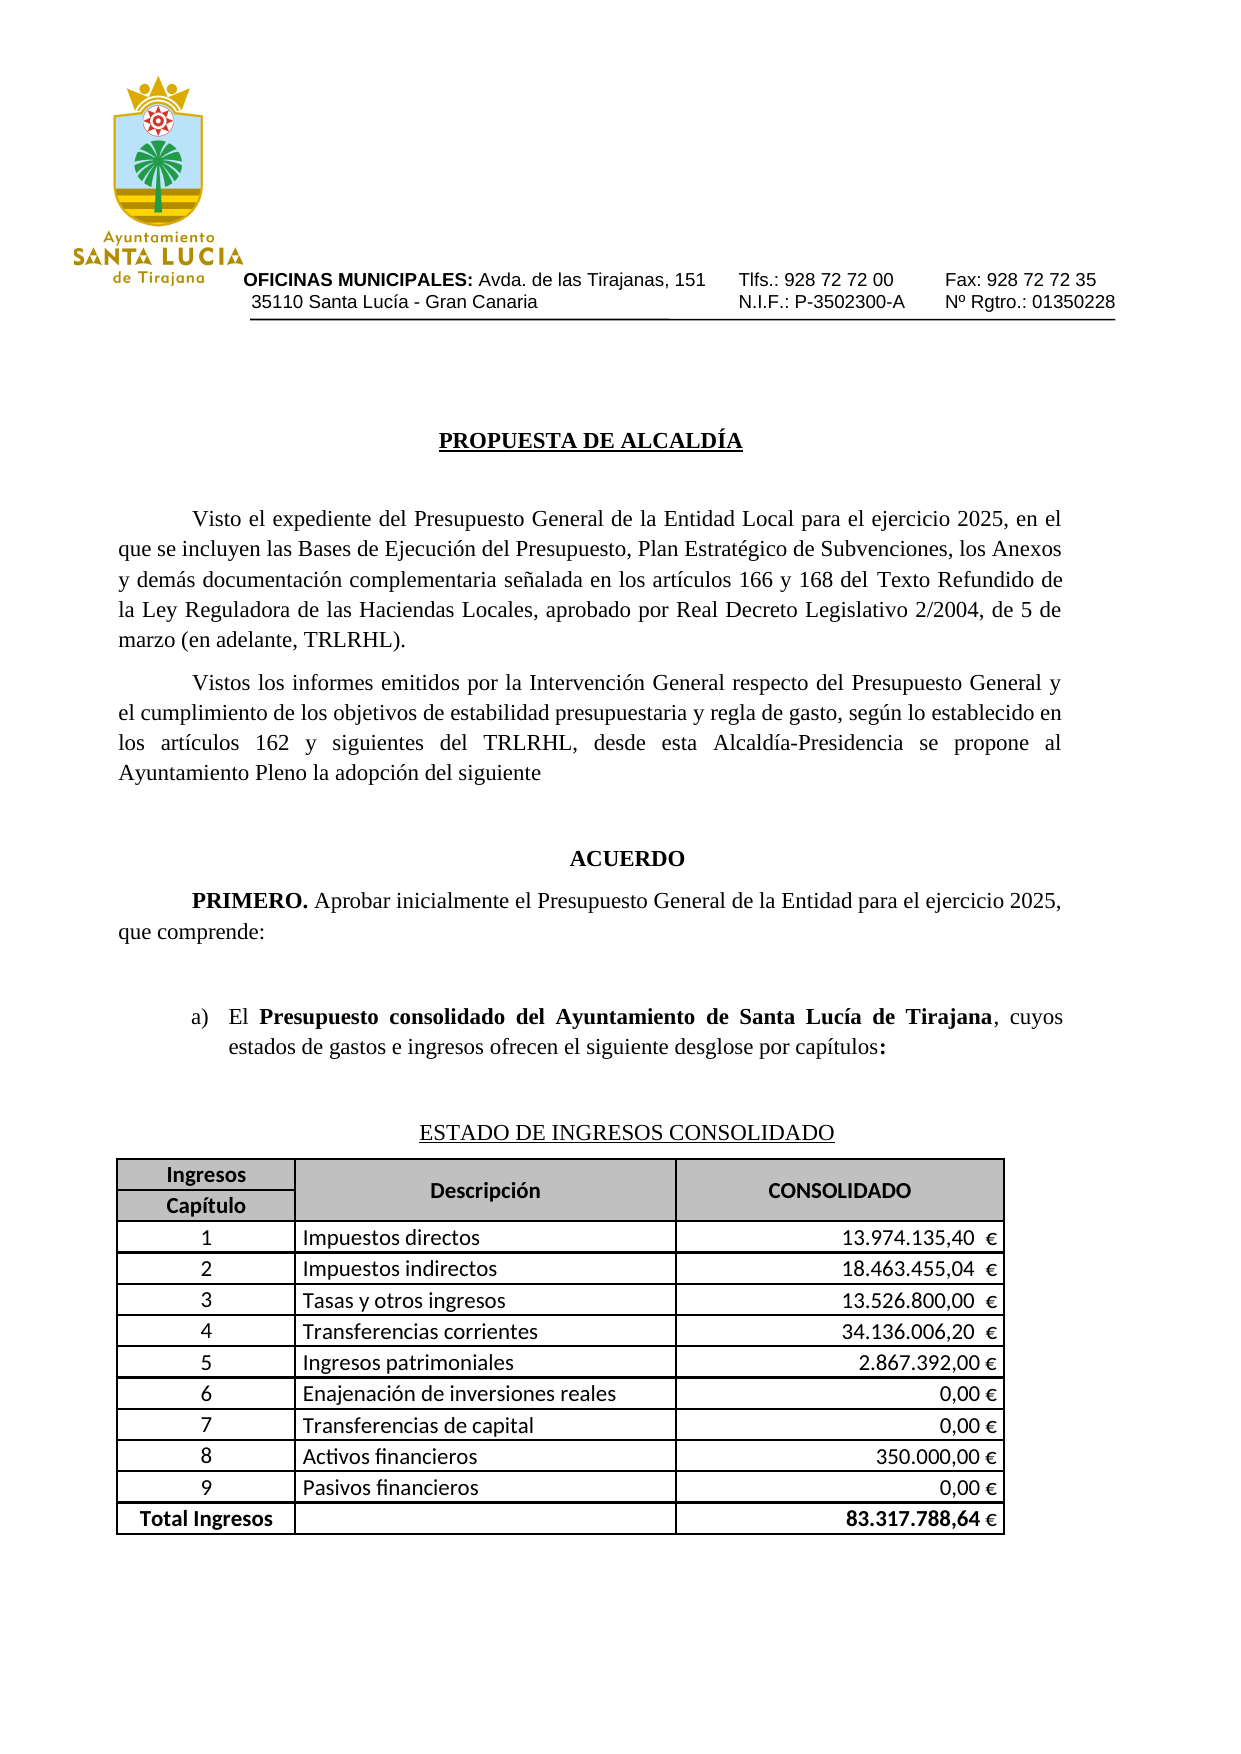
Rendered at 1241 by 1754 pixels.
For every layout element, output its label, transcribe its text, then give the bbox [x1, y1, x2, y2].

text Visto el expediente del Presupuesto General de la Entidad Local para el ejercicio 2025, en el que se incluyen las Bases de Ejecución del Presupuesto, Plan Estratégico de Subvenciones, los Anexos y demás documentación complementaria señalada en los artículos 166 y 168 del Texto Refundido de la Ley Reguladora de las Haciendas Locales, aprobado por Real Decreto Legislativo 2/2004, de 5 de marzo (en adelante, TRLRHL). [118, 505, 1063, 652]
table_cell 3 [118, 1285, 294, 1314]
table_cell 0,00 € [677, 1379, 1003, 1408]
table_cell 18.463.455,04 € [677, 1254, 1003, 1283]
table_cell 13.526.800,00 € [677, 1285, 1003, 1314]
table_cell Impuestos directos [296, 1222, 675, 1251]
list El Presupuesto consolidado del Ayuntamiento de Santa Lucía de Tirajana, cuyos estados de gastos e ingresos ofrecen el siguiente desglose por capítulos: [191, 1003, 1063, 1060]
table_cell 350.000,00 € [677, 1441, 1003, 1470]
table_cell 2.867.392,00 € [677, 1347, 1003, 1376]
table_header Descripción [296, 1160, 675, 1220]
table_cell 6 [118, 1379, 294, 1408]
table_cell Total Ingresos [118, 1504, 294, 1533]
subtitle PROPUESTA DE ALCALDÍA [118, 427, 1063, 454]
table_cell 13.974.135,40 € [677, 1222, 1003, 1251]
table_header Ingresos [118, 1160, 294, 1189]
text Vistos los informes emitidos por la Intervención General respecto del Presupuesto General y el cumplimiento de los objetivos de estabilidad presupuestaria y regla de gasto, según lo establecido en los artículos 162 y siguientes del TRLRHL, desde esta Alcaldía-Presidencia se propone al Ayuntamiento Pleno la adopción del siguiente [118, 669, 1063, 786]
text PRIMERO. Aprobar inicialmente el Presupuesto General de la Entidad para el ejercicio 2025, que comprende: [118, 887, 1063, 944]
table_cell Tasas y otros ingresos [296, 1285, 675, 1314]
table_cell 8 [118, 1441, 294, 1470]
table_cell Transferencias corrientes [296, 1316, 675, 1345]
table_cell Capítulo [118, 1191, 294, 1220]
table_cell 9 [118, 1472, 294, 1501]
table_header CONSOLIDADO [677, 1160, 1003, 1220]
table_cell 7 [118, 1410, 294, 1439]
table_cell 0,00 € [677, 1410, 1003, 1439]
text ACUERDO [118, 845, 1063, 871]
table_cell Activos financieros [296, 1441, 675, 1470]
text ESTADO DE INGRESOS CONSOLIDADO [191, 1119, 1063, 1145]
table_cell 4 [118, 1316, 294, 1345]
table_cell Pasivos financieros [296, 1472, 675, 1501]
table_cell Ingresos patrimoniales [296, 1347, 675, 1376]
table_cell 34.136.006,20 € [677, 1316, 1003, 1345]
table_cell [296, 1504, 675, 1533]
table_cell 1 [118, 1222, 294, 1251]
table_cell 5 [118, 1347, 294, 1376]
table_cell Transferencias de capital [296, 1410, 675, 1439]
table_cell 2 [118, 1254, 294, 1283]
table_cell 0,00 € [677, 1472, 1003, 1501]
table_cell Enajenación de inversiones reales [296, 1379, 675, 1408]
table_cell 83.317.788,64 € [677, 1504, 1003, 1533]
table_cell Impuestos indirectos [296, 1254, 675, 1283]
